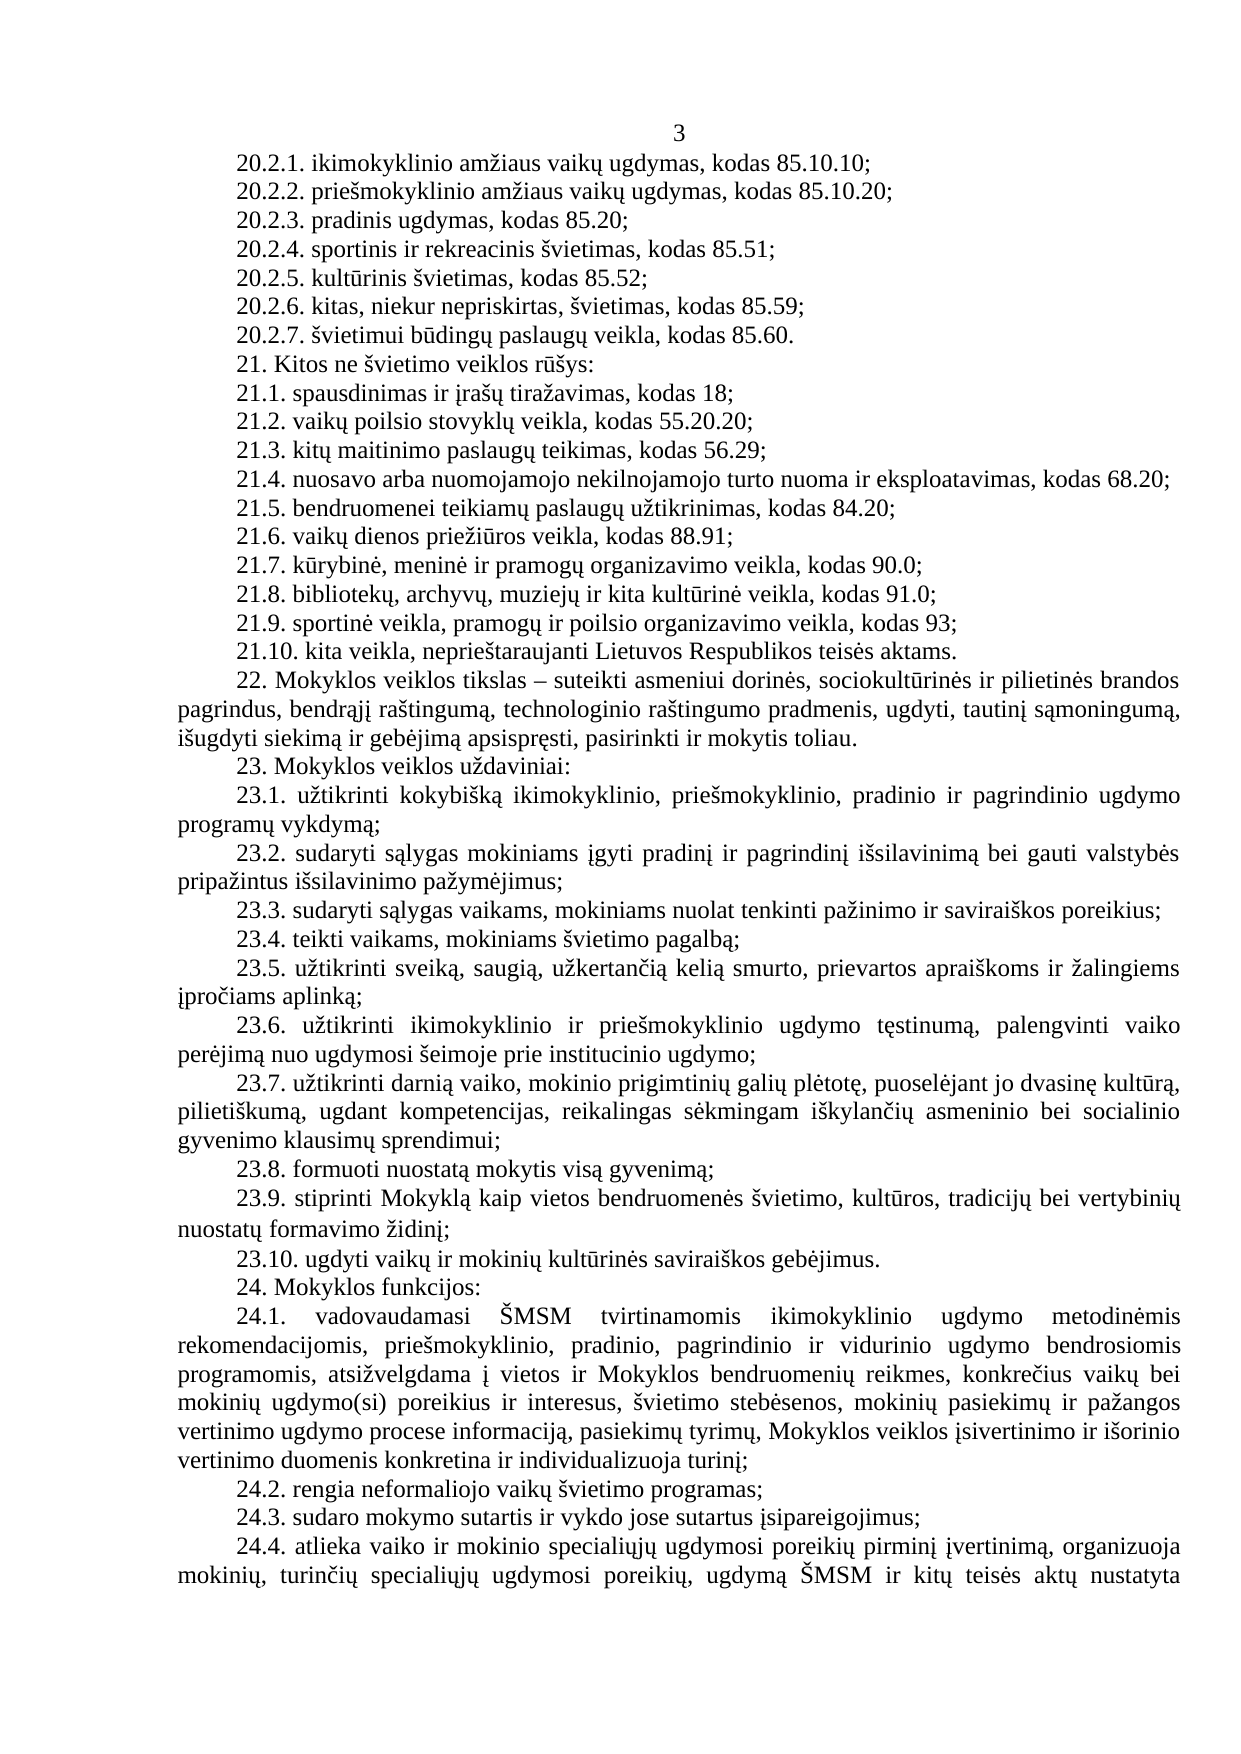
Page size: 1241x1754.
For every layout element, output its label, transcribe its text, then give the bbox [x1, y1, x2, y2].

text 24.3. sudaro mokymo sutartis ir vykdo jose sutartus įsipareigojimus; [177, 1502, 1181, 1531]
text 21.2. vaikų poilsio stovyklų veikla, kodas 55.20.20; [177, 406, 1181, 435]
text 20.2.4. sportinis ir rekreacinis švietimas, kodas 85.51; [177, 234, 1181, 263]
text 21.7. kūrybinė, meninė ir pramogų organizavimo veikla, kodas 90.0; [177, 550, 1181, 579]
text 20.2.7. švietimui būdingų paslaugų veikla, kodas 85.60. [177, 320, 1181, 349]
text 24.4. atlieka vaiko ir mokinio specialiųjų ugdymosi poreikių pirminį įvertinimą, organizuoja mokinių, turinčių specialiųjų ugdymosi poreikių, ugdymą ŠMSM ir kitų teisės aktų nustatyta [177, 1531, 1181, 1589]
text 23.3. sudaryti sąlygas vaikams, mokiniams nuolat tenkinti pažinimo ir saviraiškos poreikius; [177, 895, 1181, 924]
text 23.2. sudaryti sąlygas mokiniams įgyti pradinį ir pagrindinį išsilavinimą bei gauti valstybės pripažintus išsilavinimo pažymėjimus; [177, 838, 1181, 895]
text 21.4. nuosavo arba nuomojamojo nekilnojamojo turto nuoma ir eksploatavimas, kodas 68.20; [177, 464, 1181, 493]
text 23.4. teikti vaikams, mokiniams švietimo pagalbą; [177, 924, 1181, 953]
text 21. Kitos ne švietimo veiklos rūšys: [177, 349, 1181, 378]
text 20.2.2. priešmokyklinio amžiaus vaikų ugdymas, kodas 85.10.20; [177, 176, 1181, 205]
text 23.9. stiprinti Mokyklą kaip vietos bendruomenės švietimo, kultūros, tradicijų bei vertybinių nuostatų formavimo židinį; [177, 1183, 1181, 1244]
text 23.10. ugdyti vaikų ir mokinių kultūrinės saviraiškos gebėjimus. [177, 1244, 1181, 1272]
text 21.1. spausdinimas ir įrašų tiražavimas, kodas 18; [177, 378, 1181, 406]
text 21.5. bendruomenei teikiamų paslaugų užtikrinimas, kodas 84.20; [177, 493, 1181, 521]
text 21.9. sportinė veikla, pramogų ir poilsio organizavimo veikla, kodas 93; [177, 608, 1181, 636]
text 24.2. rengia neformaliojo vaikų švietimo programas; [177, 1474, 1181, 1502]
text 21.10. kita veikla, neprieštaraujanti Lietuvos Respublikos teisės aktams. [177, 636, 1181, 665]
text 24.1. vadovaudamasi ŠMSM tvirtinamomis ikimokyklinio ugdymo metodinėmis rekomendacijomis, priešmokyklinio, pradinio, pagrindinio ir vidurinio ugdymo bendrosiomis programomis, atsižvelgdama į vietos ir Mokyklos bendruomenių reikmes, konkrečius vaikų bei mokinių ugdymo(si) poreikius ir interesus, švietimo stebėsenos, mokinių pasiekimų ir pažangos vertinimo ugdymo procese informaciją, pasiekimų tyrimų, Mokyklos veiklos įsivertinimo ir išorinio vertinimo duomenis konkretina ir individualizuoja turinį; [177, 1301, 1181, 1474]
text 23.1. užtikrinti kokybišką ikimokyklinio, priešmokyklinio, pradinio ir pagrindinio ugdymo programų vykdymą; [177, 780, 1181, 838]
text 24. Mokyklos funkcijos: [177, 1272, 1181, 1301]
text 23. Mokyklos veiklos uždaviniai: [177, 751, 1181, 780]
text 23.6. užtikrinti ikimokyklinio ir priešmokyklinio ugdymo tęstinumą, palengvinti vaiko perėjimą nuo ugdymosi šeimoje prie institucinio ugdymo; [177, 1010, 1181, 1068]
text 21.6. vaikų dienos priežiūros veikla, kodas 88.91; [177, 521, 1181, 550]
text 21.3. kitų maitinimo paslaugų teikimas, kodas 56.29; [177, 435, 1181, 464]
text 22. Mokyklos veiklos tikslas – suteikti asmeniui dorinės, sociokultūrinės ir pilietinės brandos pagrindus, bendrąjį raštingumą, technologinio raštingumo pradmenis, ugdyti, tautinį sąmoningumą, išugdyti siekimą ir gebėjimą apsispręsti, pasirinkti ir mokytis toliau. [177, 665, 1181, 751]
text 23.8. formuoti nuostatą mokytis visą gyvenimą; [177, 1154, 1181, 1183]
text 21.8. bibliotekų, archyvų, muziejų ir kita kultūrinė veikla, kodas 91.0; [177, 579, 1181, 608]
text 20.2.6. kitas, niekur nepriskirtas, švietimas, kodas 85.59; [177, 291, 1181, 320]
text 20.2.5. kultūrinis švietimas, kodas 85.52; [177, 263, 1181, 291]
text 23.7. užtikrinti darnią vaiko, mokinio prigimtinių galių plėtotę, puoselėjant jo dvasinę kultūrą, pilietiškumą, ugdant kompetencijas, reikalingas sėkmingam iškylančių asmeninio bei socialinio gyvenimo klausimų sprendimui; [177, 1068, 1181, 1154]
text 23.5. užtikrinti sveiką, saugią, užkertančią kelią smurto, prievartos apraiškoms ir žalingiems įpročiams aplinką; [177, 953, 1181, 1010]
text 20.2.3. pradinis ugdymas, kodas 85.20; [177, 205, 1181, 234]
text 20.2.1. ikimokyklinio amžiaus vaikų ugdymas, kodas 85.10.10; [177, 148, 1181, 176]
